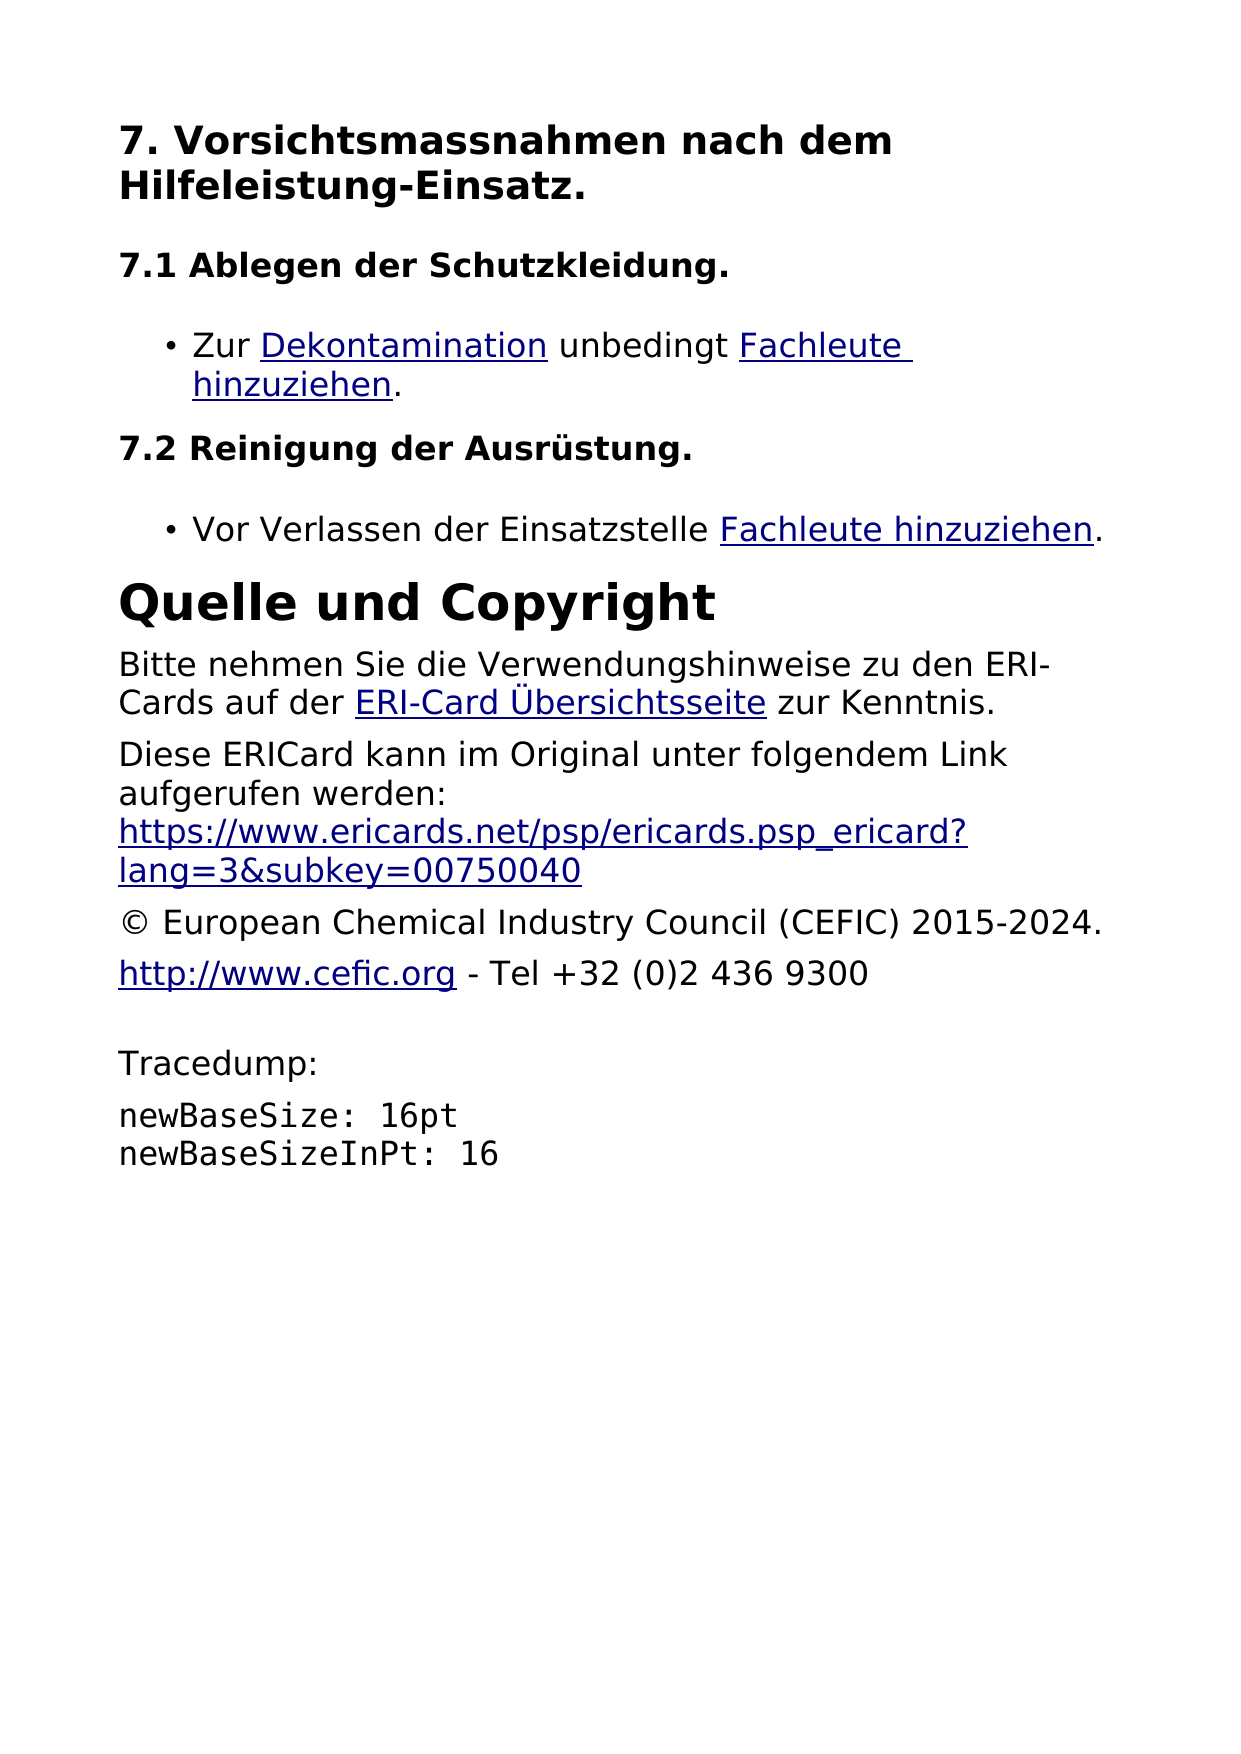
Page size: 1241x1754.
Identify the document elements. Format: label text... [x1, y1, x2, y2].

text http://www.cefic.org - Tel +32 (0)2 436 9300 [118, 954, 1122, 993]
text Bitte nehmen Sie die Verwendungshinweise zu den ERI-Cards auf der ERI-Card Übersichtsseite zur Kenntnis. [118, 645, 1122, 723]
text newBaseSize: 16pt newBaseSizeInPt: 16 [118, 1096, 1122, 1174]
text © European Chemical Industry Council (CEFIC) 2015-2024. [118, 903, 1122, 942]
subtitle 7. Vorsichtsmassnahmen nach dem Hilfeleistung-Einsatz. [118, 118, 1122, 208]
text Tracedump: [118, 1006, 1122, 1083]
subtitle Quelle und Copyright [118, 574, 1122, 632]
list Vor Verlassen der Einsatzstelle Fachleute hinzuziehen. [177, 510, 1122, 549]
subtitle 7.2 Reinigung der Ausrüstung. [118, 429, 1122, 468]
subtitle 7.1 Ablegen der Schutzkleidung. [118, 246, 1122, 285]
text Diese ERICard kann im Original unter folgendem Link aufgerufen werden: https://www.ericards.net/psp/ericards.psp_ericard?lang=3&subkey=00750040 [118, 735, 1122, 891]
list Zur Dekontamination unbedingt Fachleute hinzuziehen. [177, 327, 1122, 404]
